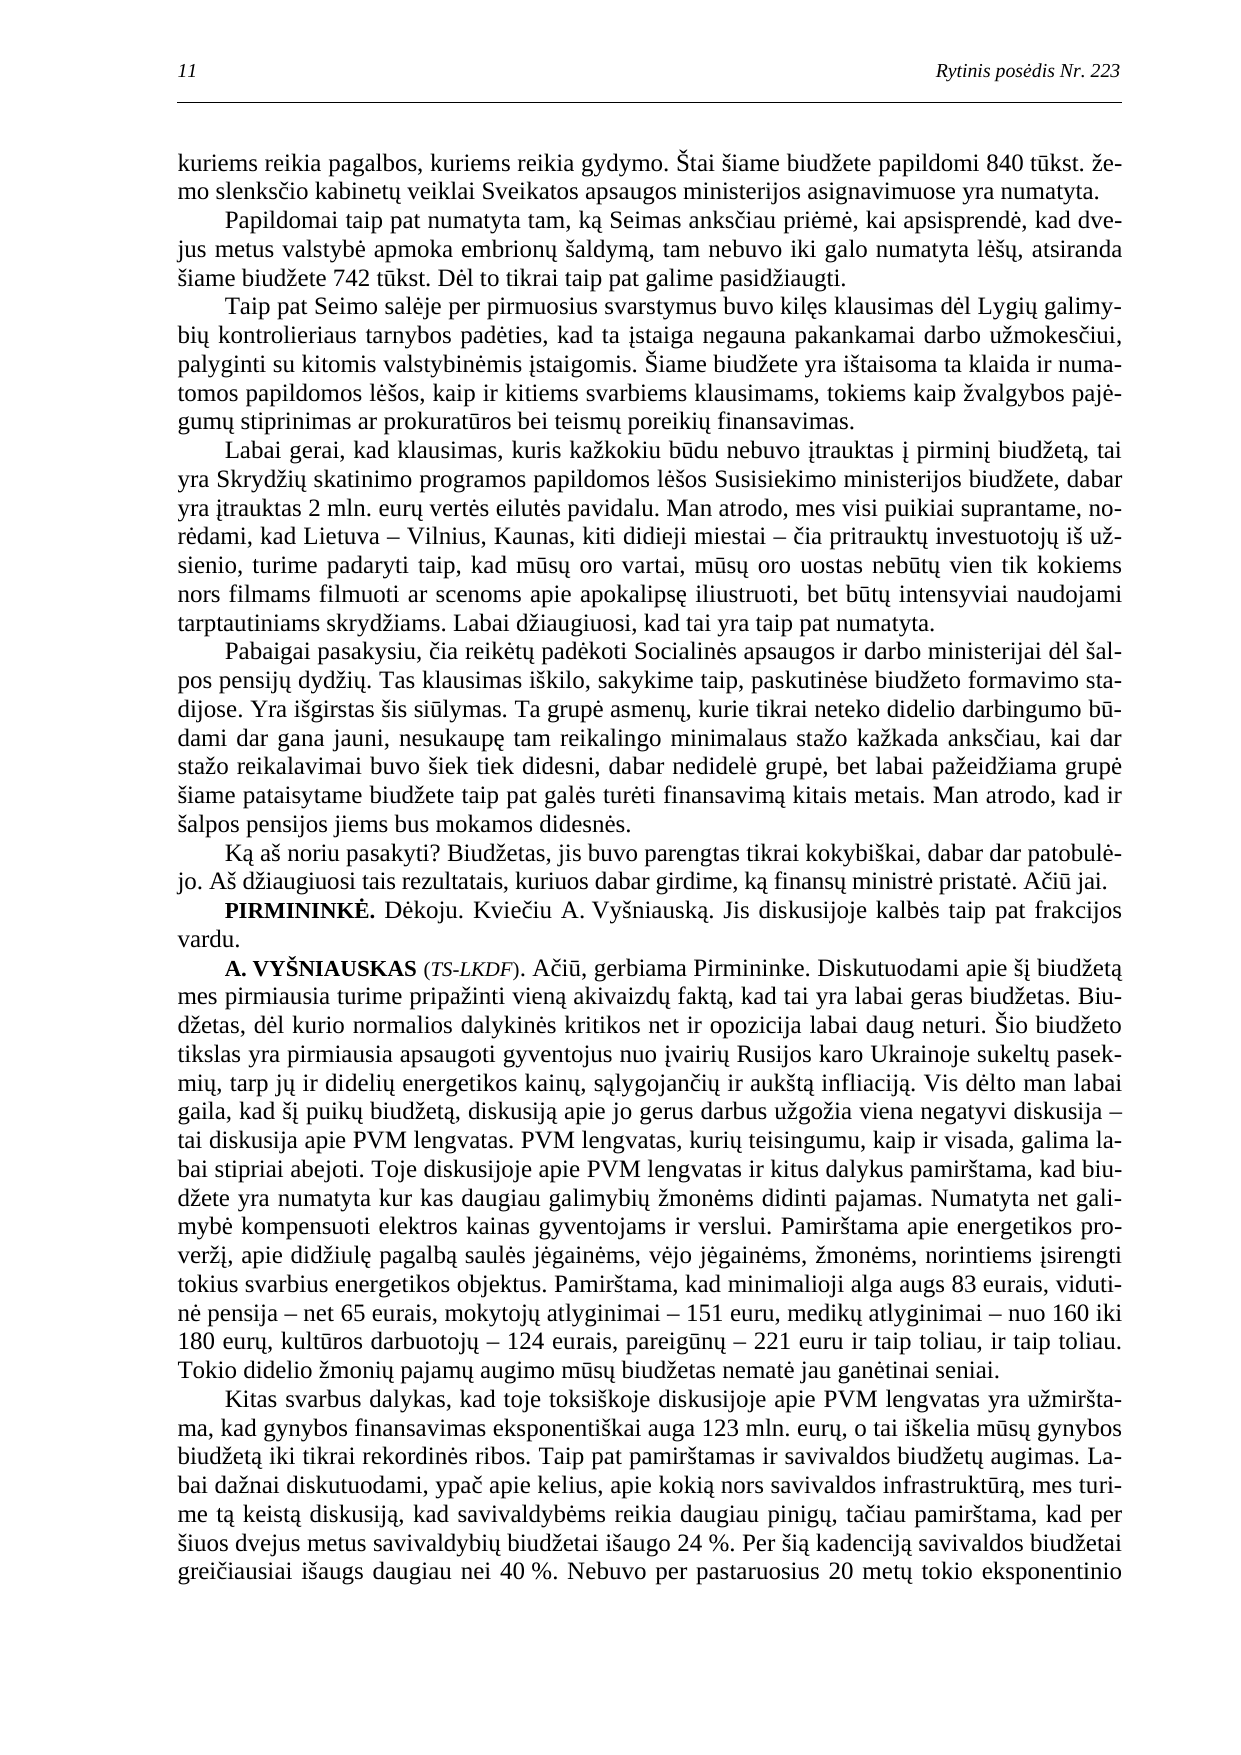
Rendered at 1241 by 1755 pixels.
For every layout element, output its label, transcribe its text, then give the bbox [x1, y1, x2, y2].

text Pa­pil­do­mai taip pat nu­ma­ty­ta tam, ką Sei­mas anks­čiau pri­ėmė, kai ap­si­spren­dė, kad dve­jus me­tus vals­ty­bė ap­mo­ka emb­rio­nų šal­dy­mą, tam ne­bu­vo iki ga­lo nu­ma­ty­ta lė­šų, at­si­ran­da šia­me biu­dže­te 742 tūkst. Dėl to tik­rai taip pat ga­li­me pa­si­džiaug­ti. [177, 205, 1122, 291]
text Taip pat Sei­mo sa­lė­je per pir­muo­sius svars­ty­mus bu­vo ki­lęs klau­si­mas dėl Ly­gių ga­li­my­bių kon­tro­lie­riaus tar­ny­bos pa­dė­ties, kad ta įstai­ga ne­gau­na pa­kan­ka­mai dar­bo už­mo­kes­čiui, pa­ly­gin­ti su ki­to­mis vals­ty­bi­nė­mis įstai­go­mis. Šia­me biu­dže­te yra iš­tai­so­ma ta klai­da ir nu­ma­to­mos pa­pil­do­mos lė­šos, kaip ir ki­tiems svar­biems klau­si­mams, to­kiems kaip žval­gy­bos pa­jė­gu­mų stip­ri­ni­mas ar pro­ku­ra­tū­ros bei teis­mų po­rei­kių fi­nan­sa­vi­mas. [177, 291, 1122, 435]
text PIRMININKĖ. Dė­ko­ju. Kvie­čiu A. Vyš­niaus­ką. Jis dis­ku­si­jo­je kal­bės taip pat frak­ci­jos var­du. [177, 895, 1122, 953]
text Pa­bai­gai pa­sa­ky­siu, čia rei­kė­tų pa­dė­ko­ti So­cia­li­nės ap­sau­gos ir dar­bo mi­nis­te­ri­jai dėl šal­pos pen­si­jų dy­džių. Tas klau­si­mas iš­ki­lo, sa­ky­ki­me taip, pas­ku­ti­nė­se biu­dže­to for­ma­vi­mo sta­di­jo­se. Yra iš­girs­tas šis siū­ly­mas. Ta gru­pė as­me­nų, ku­rie tik­rai ne­te­ko di­de­lio dar­bin­gu­mo bū­da­mi dar ga­na jau­ni, ne­su­kau­pę tam rei­ka­lin­go mi­ni­ma­laus sta­žo kaž­ka­da anks­čiau, kai dar sta­žo rei­ka­la­vi­mai bu­vo šiek tiek di­des­ni, da­bar ne­di­de­lė gru­pė, bet la­bai pa­žei­džia­ma gru­pė šia­me pa­tai­sy­ta­me biu­dže­te taip pat ga­lės tu­rė­ti fi­nan­sa­vi­mą ki­tais me­tais. Man at­ro­do, kad ir šal­pos pen­si­jos jiems bus mo­ka­mos di­des­nės. [177, 636, 1122, 838]
text Ką aš no­riu pa­sa­ky­ti? Biu­dže­tas, jis bu­vo pa­reng­tas tik­rai ko­ky­biš­kai, da­bar dar pa­to­bu­lė­jo. Aš džiau­giuo­si tais re­zul­ta­tais, ku­riuos da­bar gir­di­me, ką fi­nan­sų mi­nist­rė pri­sta­tė. Ačiū jai. [177, 838, 1122, 895]
text A. VYŠNIAUSKAS (TS-LKDF). Ačiū, ger­bia­ma Pir­mi­nin­ke. Dis­ku­tuo­da­mi apie šį biu­dže­tą mes pir­miau­sia tu­ri­me pri­pa­žin­ti vie­ną aki­vaiz­dų fak­tą, kad tai yra la­bai ge­ras biu­dže­tas. Biu­dže­tas, dėl ku­rio nor­ma­lios da­ly­ki­nės kri­ti­kos net ir opo­zi­ci­ja la­bai daug ne­tu­ri. Šio biu­dže­to tiks­las yra pir­miau­sia ap­sau­go­ti gy­ven­to­jus nuo įvai­rių Ru­si­jos ka­ro Uk­rai­no­je su­kel­tų pa­sek­mių, tarp jų ir di­de­lių ener­ge­ti­kos kai­nų, są­ly­go­jan­čių ir aukš­tą in­flia­ci­ją. Vis dėl­to man la­bai gai­la, kad šį pui­kų biu­dže­tą, dis­ku­si­ją apie jo ge­rus dar­bus už­go­žia vie­na ne­ga­ty­vi dis­ku­si­ja – tai dis­ku­si­ja apie PVM leng­va­tas. PVM leng­va­tas, ku­rių tei­sin­gu­mu, kaip ir vi­sa­da, ga­li­ma la­bai stip­riai abe­jo­ti. To­je dis­ku­si­jo­je apie PVM leng­va­tas ir ki­tus da­ly­kus pa­mirš­ta­ma, kad biu­dže­te yra nu­ma­ty­ta kur kas dau­giau ga­li­my­bių žmo­nėms di­din­ti pa­ja­mas. Nu­ma­ty­ta net ga­li­my­bė kom­pen­suo­ti elek­tros kai­nas gy­ven­to­jams ir ver­slui. Pa­mirš­ta­ma apie ener­ge­ti­kos pro­ver­žį, apie di­džiu­lę pa­gal­bą sau­lės jė­gai­nėms, vė­jo jė­gai­nėms, žmo­nėms, no­rin­tiems įsi­reng­ti to­kius svar­bius ener­ge­ti­kos ob­jek­tus. Pa­mirš­ta­ma, kad mi­ni­ma­lioji al­ga augs 83 eu­rais, vi­du­ti­nė pen­si­ja – net 65 eu­rais, mo­ky­to­jų at­ly­gi­ni­mai – 151 eu­ru, me­di­kų at­ly­gi­ni­mai – nuo 160 iki 180 eu­rų, kul­tū­ros dar­buo­to­jų – 124 eu­rais, pa­rei­gū­nų – 221 eu­ru ir taip to­liau, ir taip to­liau. To­kio di­de­lio žmo­nių pa­ja­mų au­gi­mo mū­sų biu­dže­tas ne­ma­tė jau ga­nė­ti­nai se­niai. [177, 953, 1122, 1384]
text Ki­tas svar­bus da­ly­kas, kad to­je tok­siš­ko­je dis­ku­si­jo­je apie PVM leng­va­tas yra už­mirš­ta­ma, kad gy­ny­bos fi­nan­sa­vi­mas eks­po­nen­tiš­kai au­ga 123 mln. eu­rų, o tai iš­ke­lia mū­sų gy­ny­bos biu­dže­tą iki tik­rai re­kor­di­nės ri­bos. Taip pat pa­mirš­ta­mas ir sa­vi­val­dos biu­dže­tų au­gi­mas. La­bai daž­nai dis­ku­tuo­da­mi, ypač apie ke­lius, apie ko­kią nors sa­vi­val­dos in­fra­struk­tū­rą, mes tu­ri­me tą keis­tą dis­ku­si­ją, kad sa­vi­val­dy­bėms rei­kia dau­giau pi­ni­gų, ta­čiau pa­mirš­ta­ma, kad per šiuos dve­jus me­tus sa­vi­val­dy­bių biu­dže­tai iš­au­go 24 %. Per šią ka­den­ci­ją sa­vi­val­dos biu­dže­tai grei­čiau­siai iš­augs dau­giau nei 40 %. Ne­bu­vo per pas­ta­ruo­sius 20 me­tų to­kio eks­po­nen­ti­nio [177, 1384, 1122, 1585]
text ku­riems rei­kia pa­gal­bos, ku­riems rei­kia gy­dy­mo. Štai šia­me biu­dže­te pa­pil­do­mi 840 tūkst. že­mo slenks­čio ka­bi­ne­tų veik­lai Svei­ka­tos ap­sau­gos mi­nis­te­ri­jos asig­na­vi­muo­se yra nu­ma­ty­ta. [177, 148, 1122, 205]
text La­bai ge­rai, kad klau­si­mas, ku­ris kaž­ko­kiu bū­du ne­bu­vo įtrauk­tas į pir­mi­nį biu­dže­tą, tai yra Skry­džių ska­ti­ni­mo pro­gra­mos pa­pil­do­mos lė­šos Su­si­sie­ki­mo mi­nis­te­ri­jos biu­dže­te, da­bar yra įtrauk­tas 2 mln. eu­rų ver­tės ei­lu­tės pa­vi­da­lu. Man at­ro­do, mes vi­si pui­kiai su­pran­ta­me, no­rėdami, kad Lie­tu­va – Vil­nius, Kau­nas, ki­ti di­die­ji mies­tai – čia pri­trauk­tų in­ves­tuo­to­jų iš už­sie­nio, tu­ri­me pa­da­ry­ti taip, kad mū­sų oro var­tai, mū­sų oro uos­tas ne­bū­tų vien tik ko­kiems nors fil­mams fil­muo­ti ar sce­noms apie apo­ka­lip­sę iliust­ruo­ti, bet bū­tų in­ten­sy­viai nau­do­ja­mi tarp­tau­ti­niams skry­džiams. La­bai džiau­giuo­si, kad tai yra taip pat nu­ma­ty­ta. [177, 435, 1122, 636]
